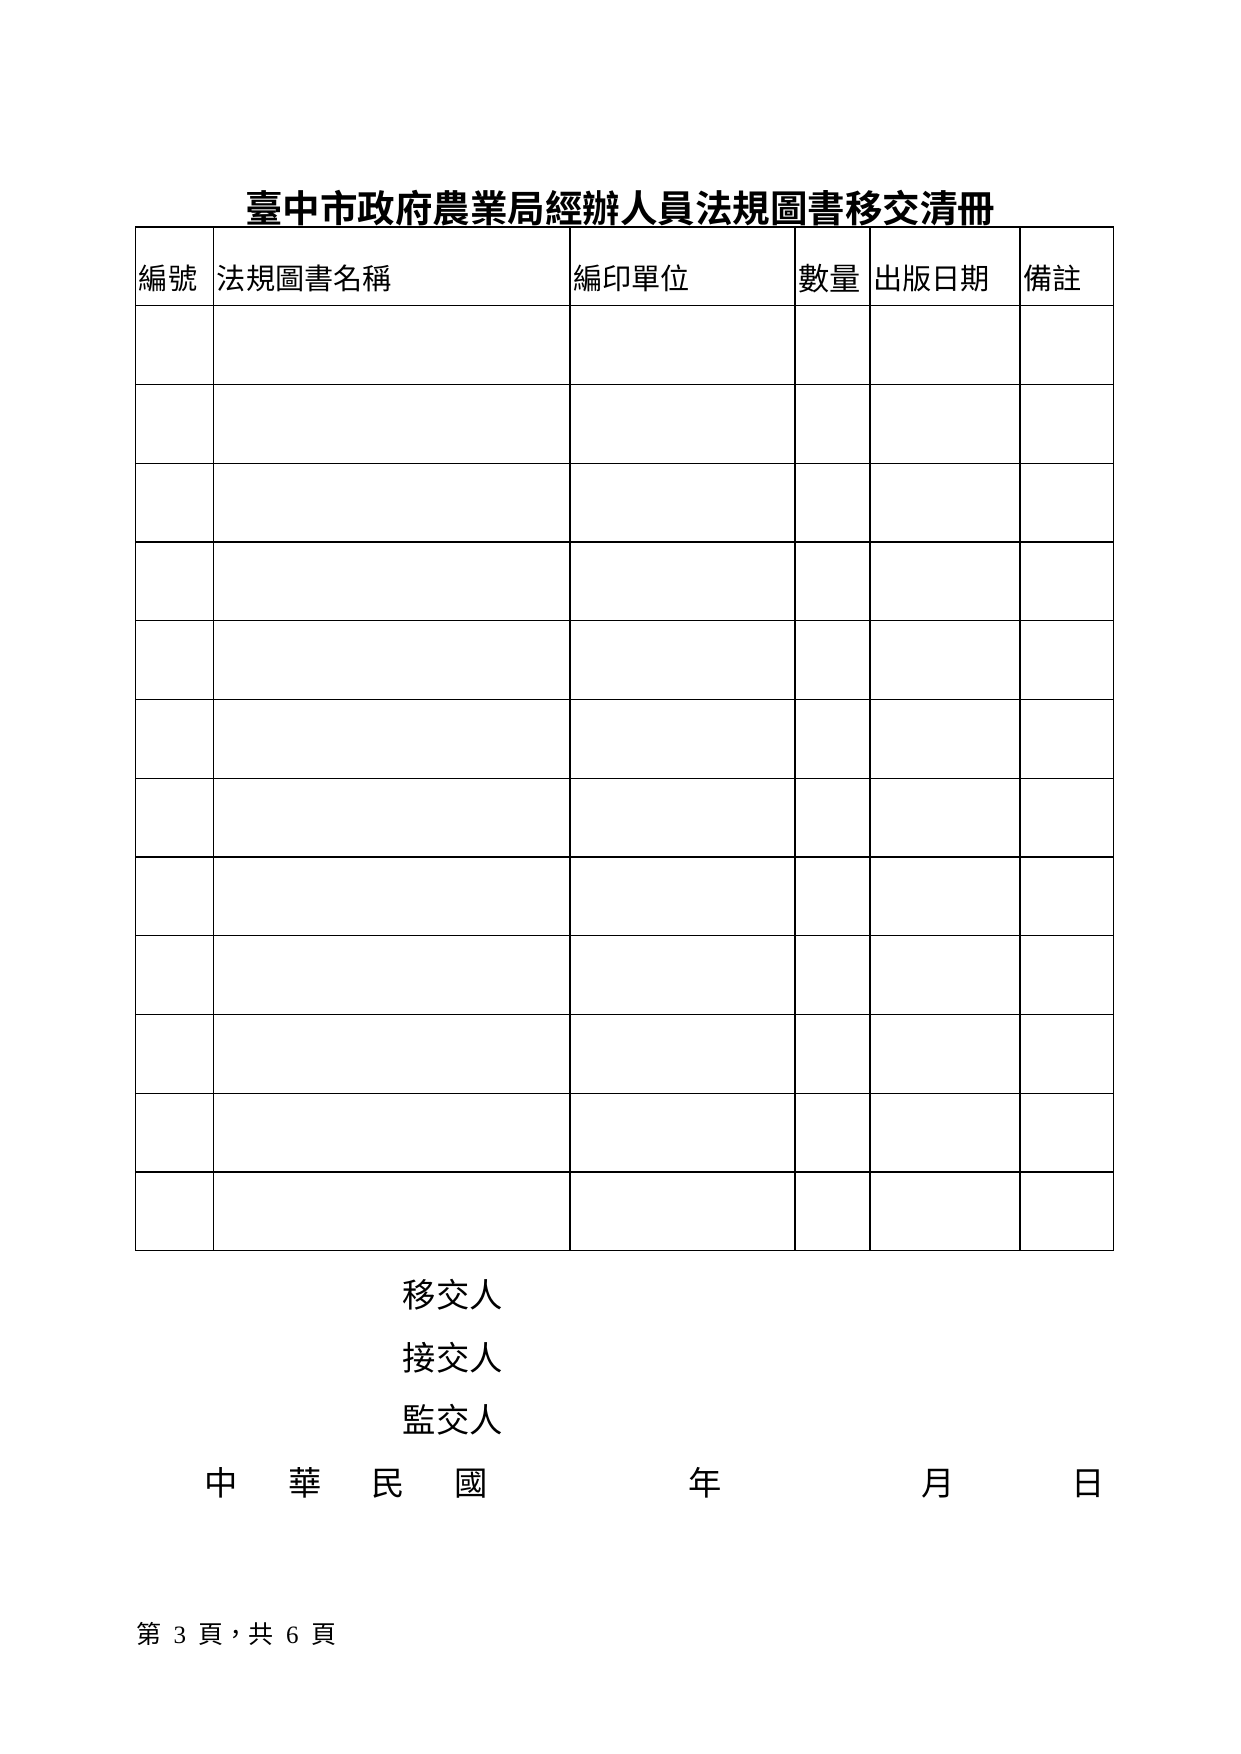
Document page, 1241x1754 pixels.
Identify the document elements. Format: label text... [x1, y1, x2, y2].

table_cell [871, 543, 1019, 620]
table_cell [796, 306, 869, 384]
table_cell [214, 306, 569, 384]
table_cell [871, 1173, 1019, 1250]
table_cell [1021, 700, 1113, 778]
table_cell [871, 1094, 1019, 1171]
table_cell [136, 621, 213, 699]
table_cell [871, 779, 1019, 856]
table_cell [571, 858, 794, 935]
table_cell [796, 543, 869, 620]
table_cell [871, 858, 1019, 935]
table_cell [571, 1173, 794, 1250]
table_cell [214, 1094, 569, 1171]
table_cell [1021, 1094, 1113, 1171]
table_cell [1021, 858, 1113, 935]
table_cell [796, 464, 869, 541]
table_header 數量 [796, 228, 869, 305]
text 移交人 [136, 1251, 1104, 1314]
table_cell [136, 1094, 213, 1171]
table_cell [796, 779, 869, 856]
table_cell [871, 385, 1019, 463]
table_cell [571, 385, 794, 463]
table_cell [136, 306, 213, 384]
text 監交人 [136, 1376, 1104, 1439]
table_cell [1021, 936, 1113, 1014]
table_cell [214, 543, 569, 620]
table_cell [136, 543, 213, 620]
table_cell [1021, 621, 1113, 699]
table_cell [571, 621, 794, 699]
table_cell [1021, 306, 1113, 384]
table_cell [136, 1173, 213, 1250]
text 接交人 [136, 1314, 1104, 1376]
table_cell [1021, 543, 1113, 620]
table_cell [214, 779, 569, 856]
table_cell [571, 779, 794, 856]
table_cell [871, 464, 1019, 541]
table_header 出版日期 [871, 228, 1019, 305]
table_header 編號 [136, 228, 213, 305]
table_cell [871, 1015, 1019, 1093]
table_cell [136, 779, 213, 856]
table_cell [871, 621, 1019, 699]
table_cell [796, 1094, 869, 1171]
text 中 華 民 國 年 月 日 [136, 1439, 1104, 1501]
table_cell [796, 1173, 869, 1250]
table_cell [214, 385, 569, 463]
table_cell [1021, 779, 1113, 856]
table_header 法規圖書名稱 [214, 228, 569, 305]
table_cell [136, 464, 213, 541]
table_cell [796, 936, 869, 1014]
table_cell [1021, 385, 1113, 463]
table_cell [136, 385, 213, 463]
table_cell [796, 700, 869, 778]
table_cell [796, 1015, 869, 1093]
table_cell [1021, 464, 1113, 541]
table_cell [871, 700, 1019, 778]
table_cell [214, 1173, 569, 1250]
table_cell [571, 700, 794, 778]
table_header 編印單位 [571, 228, 794, 305]
table_cell [214, 621, 569, 699]
table_cell [136, 858, 213, 935]
table_cell [796, 621, 869, 699]
table_cell [871, 936, 1019, 1014]
text 臺中市政府農業局經辦人員法規圖書移交清冊 [136, 164, 1104, 226]
table_cell [1021, 1015, 1113, 1093]
table_cell [214, 700, 569, 778]
table_cell [214, 1015, 569, 1093]
table_cell [214, 936, 569, 1014]
table_header 備註 [1021, 228, 1113, 305]
table_cell [796, 385, 869, 463]
table_cell [571, 1094, 794, 1171]
table_cell [871, 306, 1019, 384]
table_cell [571, 936, 794, 1014]
table_cell [136, 1015, 213, 1093]
table_cell [214, 858, 569, 935]
table_cell [571, 1015, 794, 1093]
table_cell [1021, 1173, 1113, 1250]
table_cell [571, 543, 794, 620]
table_cell [214, 464, 569, 541]
table_cell [136, 936, 213, 1014]
table_cell [136, 700, 213, 778]
table_cell [571, 464, 794, 541]
table_cell [571, 306, 794, 384]
table_cell [796, 858, 869, 935]
